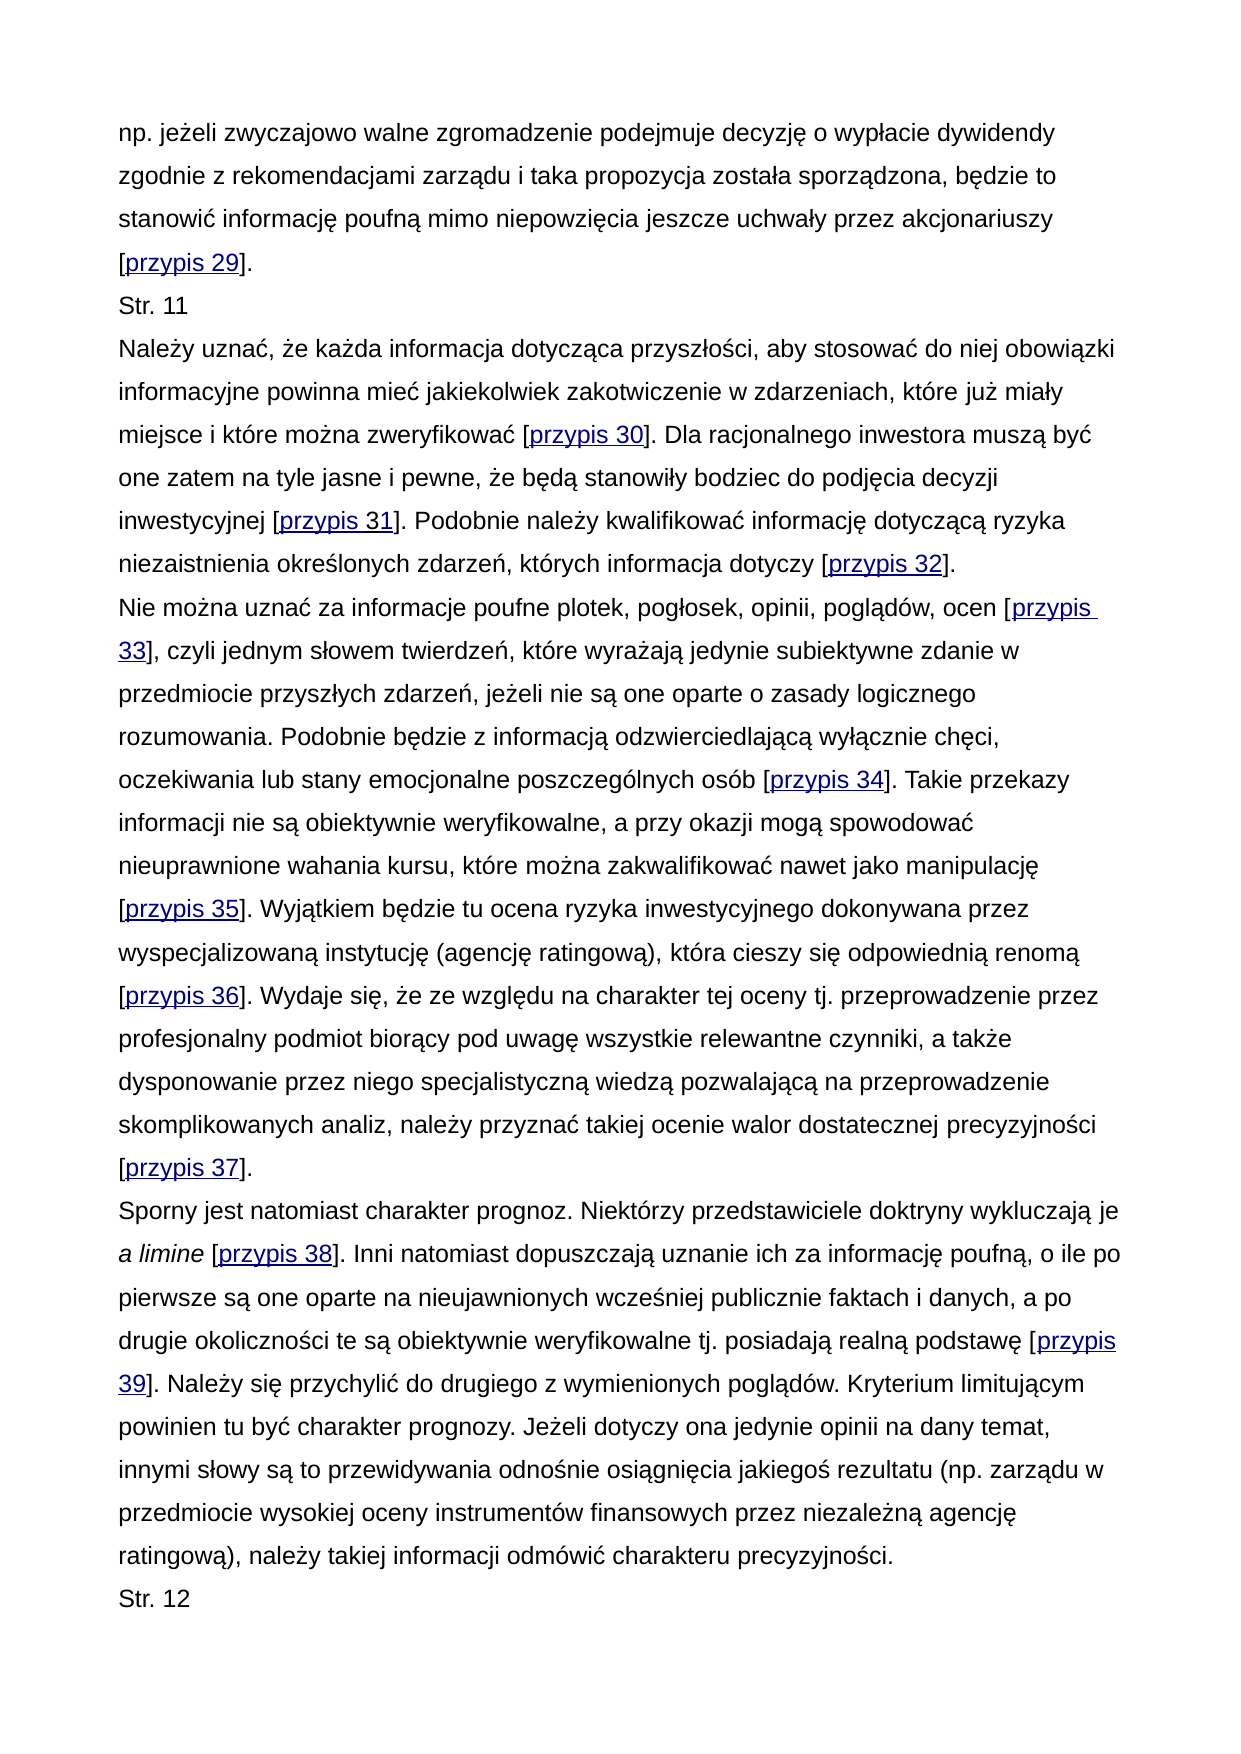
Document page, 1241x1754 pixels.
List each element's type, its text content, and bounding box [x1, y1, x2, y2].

text Str. 11 [118, 291, 1122, 319]
text Należy uznać, że każda informacja dotycząca przyszłości, aby stosować do niej obowiązki informacyjne powinna mieć jakiekolwiek zakotwiczenie w zdarzeniach, które już miały miejsce i które można zweryfikować [przypis 30]. Dla racjonalnego inwestora muszą być one zatem na tyle jasne i pewne, że będą stanowiły bodziec do podjęcia decyzji inwestycyjnej [przypis 31]. Podobnie należy kwalifikować informację dotyczącą ryzyka niezaistnienia określonych zdarzeń, których informacja dotyczy [przypis 32]. [118, 334, 1122, 578]
text Str. 12 [118, 1584, 1122, 1613]
text Sporny jest natomiast charakter prognoz. Niektórzy przedstawiciele doktryny wykluczają je a limine [przypis 38]. Inni natomiast dopuszczają uznanie ich za informację poufną, o ile po pierwsze są one oparte na nieujawnionych wcześniej publicznie faktach i danych, a po drugie okoliczności te są obiektywnie weryfikowalne tj. posiadają realną podstawę [przypis 39]. Należy się przychylić do drugiego z wymienionych poglądów. Kryterium limitującym powinien tu być charakter prognozy. Jeżeli dotyczy ona jedynie opinii na dany temat, innymi słowy są to przewidywania odnośnie osiągnięcia jakiegoś rezultatu (np. zarządu w przedmiocie wysokiej oceny instrumentów finansowych przez niezależną agencję ratingową), należy takiej informacji odmówić charakteru precyzyjności. [118, 1196, 1122, 1570]
text Nie można uznać za informacje poufne plotek, pogłosek, opinii, poglądów, ocen [przypis 33], czyli jednym słowem twierdzeń, które wyrażają jedynie subiektywne zdanie w przedmiocie przyszłych zdarzeń, jeżeli nie są one oparte o zasady logicznego rozumowania. Podobnie będzie z informacją odzwierciedlającą wyłącznie chęci, oczekiwania lub stany emocjonalne poszczególnych osób [przypis 34]. Takie przekazy informacji nie są obiektywnie weryfikowalne, a przy okazji mogą spowodować nieuprawnione wahania kursu, które można zakwalifikować nawet jako manipulację [przypis 35]. Wyjątkiem będzie tu ocena ryzyka inwestycyjnego dokonywana przez wyspecjalizowaną instytucję (agencję ratingową), która cieszy się odpowiednią renomą [przypis 36]. Wydaje się, że ze względu na charakter tej oceny tj. przeprowadzenie przez profesjonalny podmiot biorący pod uwagę wszystkie relewantne czynniki, a także dysponowanie przez niego specjalistyczną wiedzą pozwalającą na przeprowadzenie skomplikowanych analiz, należy przyznać takiej ocenie walor dostatecznej precyzyjności [przypis 37]. [118, 592, 1122, 1182]
text np. jeżeli zwyczajowo walne zgromadzenie podejmuje decyzję o wypłacie dywidendy zgodnie z rekomendacjami zarządu i taka propozycja została sporządzona, będzie to stanowić informację poufną mimo niepowzięcia jeszcze uchwały przez akcjonariuszy [przypis 29]. [118, 118, 1122, 276]
